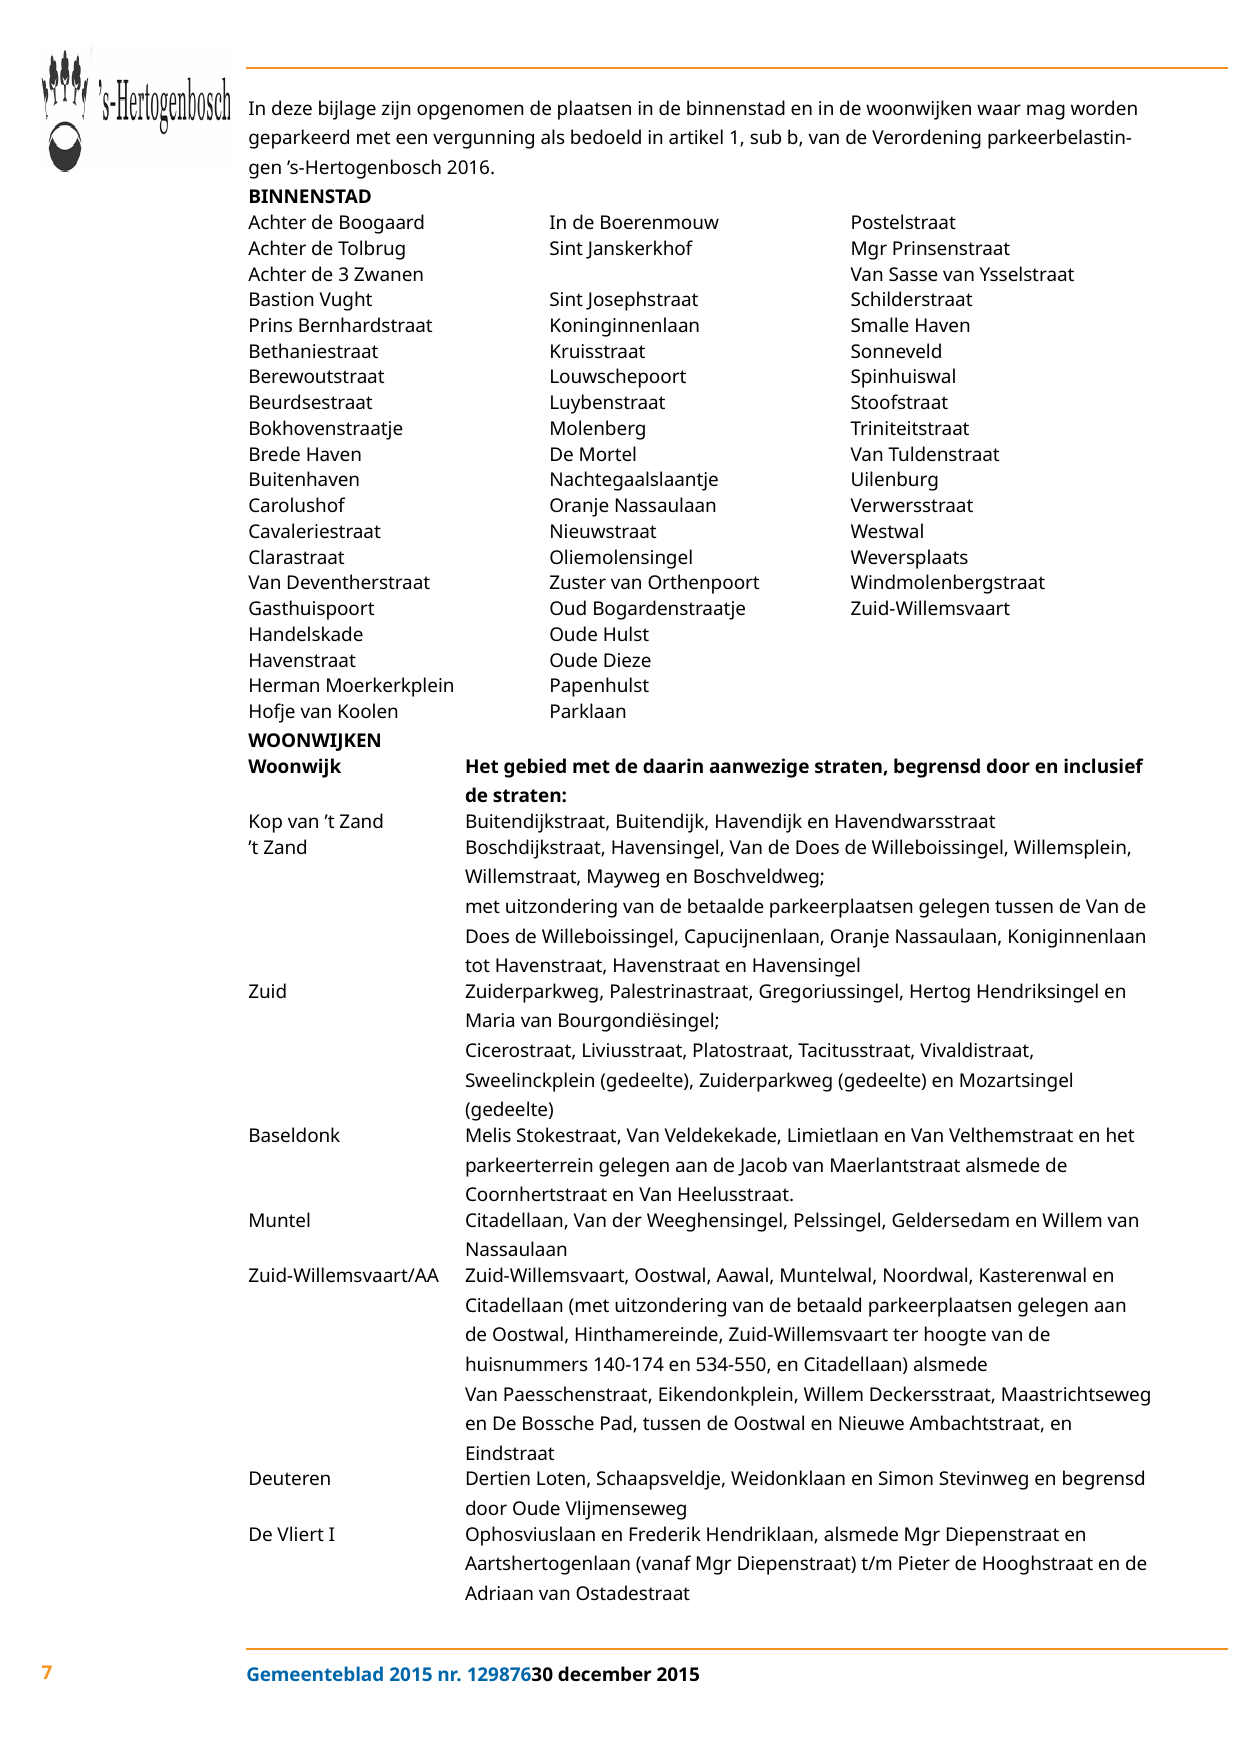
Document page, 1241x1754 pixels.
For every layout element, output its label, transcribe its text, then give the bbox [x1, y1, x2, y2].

table_cell Beurdsestraat [248, 390, 549, 415]
table_cell Schilderstraat [850, 287, 1152, 312]
table_cell Postelstraat [850, 209, 1152, 235]
table_cell Kruisstraat [549, 338, 850, 364]
table_cell Zuid [248, 978, 465, 1122]
table_cell Oude Hulst [549, 621, 850, 647]
table_cell Stoofstraat [850, 390, 1152, 415]
table_cell Achter de 3 Zwanen [248, 261, 549, 287]
table_cell Nachtegaalslaantje [549, 467, 850, 492]
table_cell [850, 621, 1152, 647]
text In deze bijlage zijn opgenomen de plaatsen in de binnenstad en in de woonwijken waar mag worden geparkeerd met een vergunning als bedoeld in artikel 1, sub b, van de Verordening parkeerbelastin-gen ’s-Hertogenbosch 2016. [248, 95, 1152, 180]
table_cell Deuteren [248, 1466, 465, 1521]
table_cell Bethaniestraat [248, 338, 549, 364]
table_cell Citadellaan, Van der Weeghensingel, Pelssingel, Geldersedam en Willem van Nassaulaan [465, 1207, 1152, 1262]
table_cell Zuster van Orthenpoort [549, 570, 850, 595]
table_cell Kop van ’t Zand [248, 808, 465, 834]
table_cell Louwschepoort [549, 364, 850, 389]
table_cell Smalle Haven [850, 312, 1152, 338]
table_cell Windmolenbergstraat [850, 570, 1152, 595]
table_cell Baseldonk [248, 1122, 465, 1207]
table_header BINNENSTAD [248, 184, 1152, 209]
table_cell Het gebied met de daarin aanwezige straten, begrensd door en inclusief de straten: [465, 753, 1152, 808]
table_cell Bokhovenstraatje [248, 415, 549, 441]
table_cell Oude Dieze [549, 647, 850, 672]
table_cell Buitendijkstraat, Buitendijk, Havendijk en Havendwarsstraat [465, 808, 1152, 834]
table_cell Prins Bernhardstraat [248, 312, 549, 338]
table_cell Spinhuiswal [850, 364, 1152, 389]
picture [41, 47, 231, 172]
table_cell Gasthuispoort [248, 595, 549, 621]
table_cell Bastion Vught [248, 287, 549, 312]
table_cell Van Sasse van Ysselstraat [850, 261, 1152, 287]
table_cell Ophosviuslaan en Frederik Hendriklaan, alsmede Mgr Diepenstraat en Aartshertogenlaan (vanaf Mgr Diepenstraat) t/m Pieter de Hooghstraat en de Adriaan van Ostadestraat [465, 1521, 1152, 1606]
table_cell Boschdijkstraat, Havensingel, Van de Does de Willeboissingel, Willemsplein, Willemstraat, Mayweg en Boschveldweg; met uitzondering van de betaalde parkeerplaatsen gelegen tussen de Van de Does de Willeboissingel, Capucijnenlaan, Oranje Nassaulaan, Koniginnenlaan tot Havenstraat, Havenstraat en Havensingel [465, 834, 1152, 978]
table_cell Molenberg [549, 415, 850, 441]
table_cell Hofje van Koolen [248, 698, 549, 724]
table_cell Zuiderparkweg, Palestrinastraat, Gregoriussingel, Hertog Hendriksingel en Maria van Bourgondiësingel; Cicerostraat, Liviusstraat, Platostraat, Tacitusstraat, Vivaldistraat, Sweelinckplein (gedeelte), Zuiderparkweg (gedeelte) en Mozartsingel (gedeelte) [465, 978, 1152, 1122]
table_cell Cavaleriestraat [248, 518, 549, 544]
table_cell Muntel [248, 1207, 465, 1262]
table_cell Zuid-Willemsvaart/AA [248, 1263, 465, 1466]
table_cell Koninginnenlaan [549, 312, 850, 338]
table_cell Achter de Boogaard [248, 209, 549, 235]
table_cell [850, 647, 1152, 672]
table_cell Uilenburg [850, 467, 1152, 492]
table_cell Oud Bogardenstraatje [549, 595, 850, 621]
table_cell Carolushof [248, 493, 549, 518]
table_cell Sint Josephstraat [549, 287, 850, 312]
table_cell Dertien Loten, Schaapsveldje, Weidonklaan en Simon Stevinweg en begrensd door Oude Vlijmenseweg [465, 1466, 1152, 1521]
table_cell ’t Zand [248, 834, 465, 978]
table_cell Parklaan [549, 698, 850, 724]
table_cell Weversplaats [850, 544, 1152, 569]
table_cell Zuid-Willemsvaart [850, 595, 1152, 621]
table_cell Brede Haven [248, 441, 549, 467]
table_cell Woonwijk [248, 753, 465, 808]
table_cell In de Boerenmouw [549, 209, 850, 235]
table_cell De Mortel [549, 441, 850, 467]
table_cell Oranje Nassaulaan [549, 493, 850, 518]
table_cell Berewoutstraat [248, 364, 549, 389]
table_cell Mgr Prinsenstraat [850, 235, 1152, 261]
table_cell Handelskade [248, 621, 549, 647]
table_cell [850, 698, 1152, 724]
table_cell Havenstraat [248, 647, 549, 672]
table_cell Papenhulst [549, 673, 850, 698]
table_cell [549, 261, 850, 287]
table_cell De Vliert I [248, 1521, 465, 1606]
table_cell Nieuwstraat [549, 518, 850, 544]
table_cell Oliemolensingel [549, 544, 850, 569]
table_cell Sint Janskerkhof [549, 235, 850, 261]
table_cell Triniteitstraat [850, 415, 1152, 441]
table_cell Van Deventherstraat [248, 570, 549, 595]
table_cell Sonneveld [850, 338, 1152, 364]
table_header WOONWIJKEN [248, 727, 1152, 753]
table_cell Herman Moerkerkplein [248, 673, 549, 698]
table_cell Buitenhaven [248, 467, 549, 492]
table_cell Melis Stokestraat, Van Veldekekade, Limietlaan en Van Velthemstraat en het parkeerterrein gelegen aan de Jacob van Maerlantstraat alsmede de Coornhertstraat en Van Heelusstraat. [465, 1122, 1152, 1207]
table_cell Zuid-Willemsvaart, Oostwal, Aawal, Muntelwal, Noordwal, Kasterenwal en Citadellaan (met uitzondering van de betaald parkeerplaatsen gelegen aan de Oostwal, Hinthamereinde, Zuid-Willemsvaart ter hoogte van de huisnummers 140-174 en 534-550, en Citadellaan) alsmede Van Paesschenstraat, Eikendonkplein, Willem Deckersstraat, Maastrichtseweg en De Bossche Pad, tussen de Oostwal en Nieuwe Ambachtstraat, en Eindstraat [465, 1263, 1152, 1466]
table_cell Achter de Tolbrug [248, 235, 549, 261]
table_cell [850, 673, 1152, 698]
table_cell Luybenstraat [549, 390, 850, 415]
table_cell Clarastraat [248, 544, 549, 569]
table_cell Westwal [850, 518, 1152, 544]
table_cell Verwersstraat [850, 493, 1152, 518]
table_cell Van Tuldenstraat [850, 441, 1152, 467]
